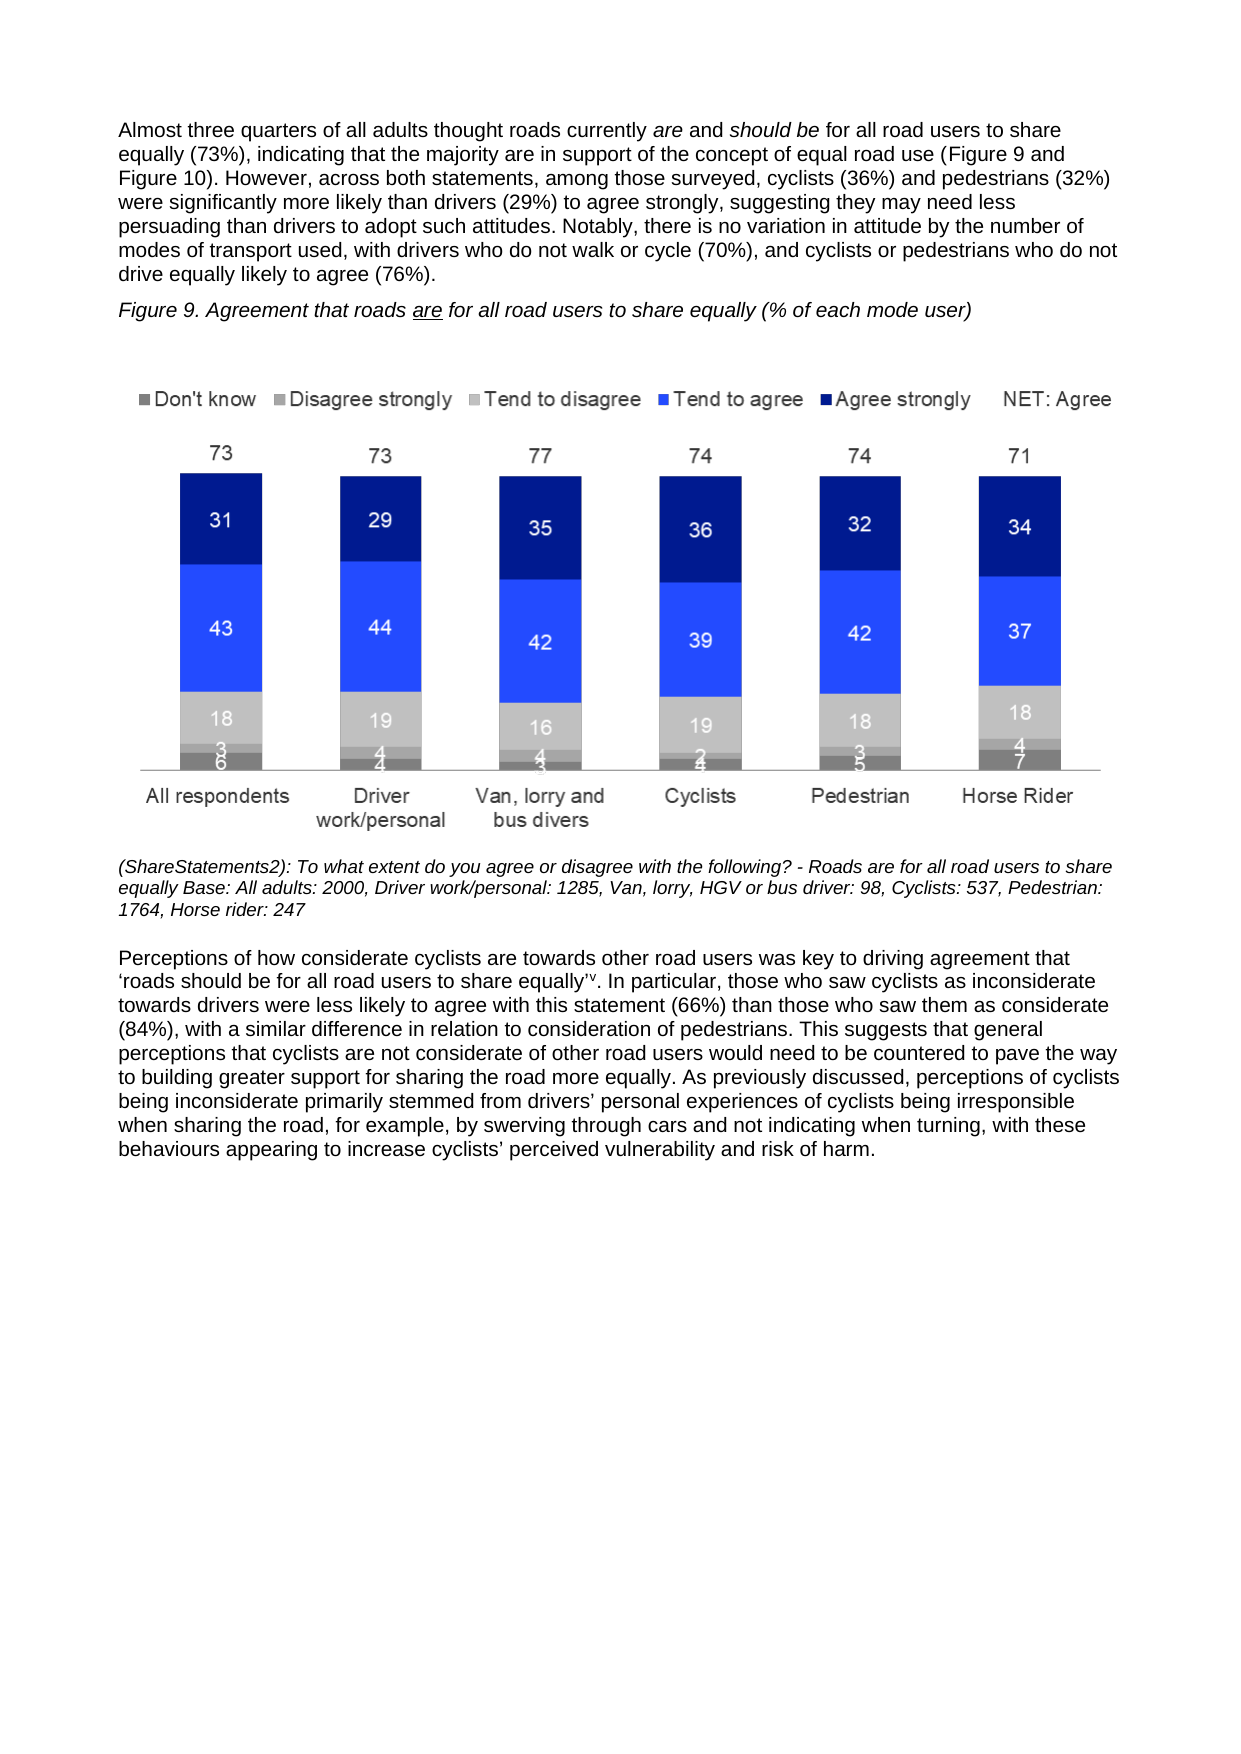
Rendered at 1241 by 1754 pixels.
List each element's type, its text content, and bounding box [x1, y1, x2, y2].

text (ShareStatements2): To what extent do you agree or disagree with the following? - Roads are for all road users to share equally Base: All adults: 2000, Driver work/personal: 1285, Van, lorry, HGV or bus driver: 98, Cyclists: 537, Pedestrian: 1764, Horse rider: 247 [118, 856, 1122, 920]
text Figure 9. Agreement that roads are for all road users to share equally (% of each mode user) [118, 298, 1122, 322]
text Perceptions of how considerate cyclists are towards other road users was key to driving agreement that ‘roads should be for all road users to share equally’. In particular, those who saw cyclists as inconsiderate towards drivers were less likely to agree with this statement (66%) than those who saw them as considerate (84%), with a similar difference in relation to consideration of pedestrians. This suggests that general perceptions that cyclists are not considerate of other road users would need to be countered to pave the way to building greater support for sharing the road more equally. As previously discussed, perceptions of cyclists being inconsiderate primarily stemmed from drivers’ personal experiences of cyclists being irresponsible when sharing the road, for example, by swerving through cars and not indicating when turning, with these behaviours appearing to increase cyclists’ perceived vulnerability and risk of harm. [118, 945, 1122, 1161]
text Almost three quarters of all adults thought roads currently are and should be for all road users to share equally (73%), indicating that the majority are in support of the concept of equal road use (Figure 9 and Figure 10). However, across both statements, among those surveyed, cyclists (36%) and pedestrians (32%) were significantly more likely than drivers (29%) to agree strongly, suggesting they may need less persuading than drivers to adopt such attitudes. Notably, there is no variation in attitude by the number of modes of transport used, with drivers who do not walk or cycle (70%), and cyclists or pedestrians who do not drive equally likely to agree (76%). [118, 118, 1122, 286]
